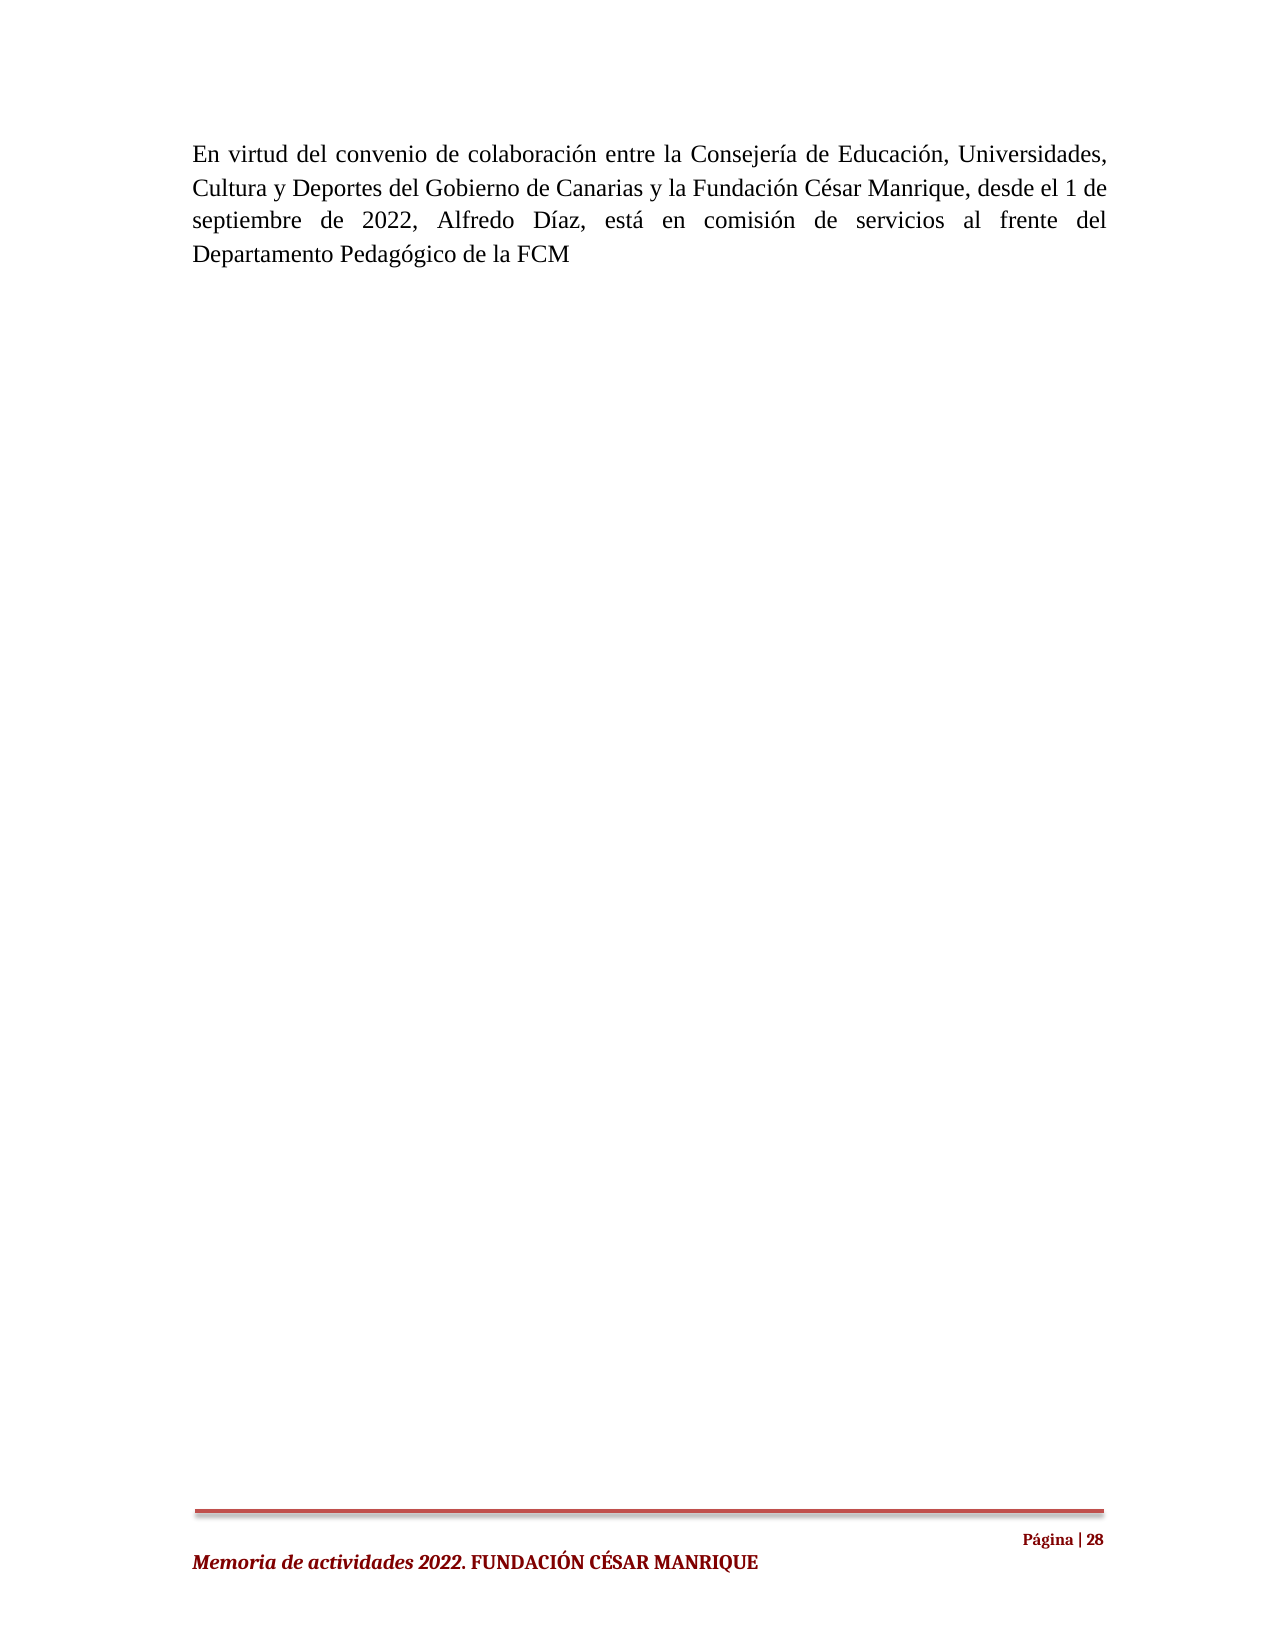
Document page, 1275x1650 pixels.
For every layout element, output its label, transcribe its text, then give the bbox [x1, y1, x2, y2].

text En virtud del convenio de colaboración entre la Consejería de Educación, Universidades, Cultura y Deportes del Gobierno de Canarias y la Fundación César Manrique, desde el 1 de septiembre de 2022, Alfredo Díaz, está en comisión de servicios al frente del Departamento Pedagógico de la FCM [192, 139, 1108, 267]
